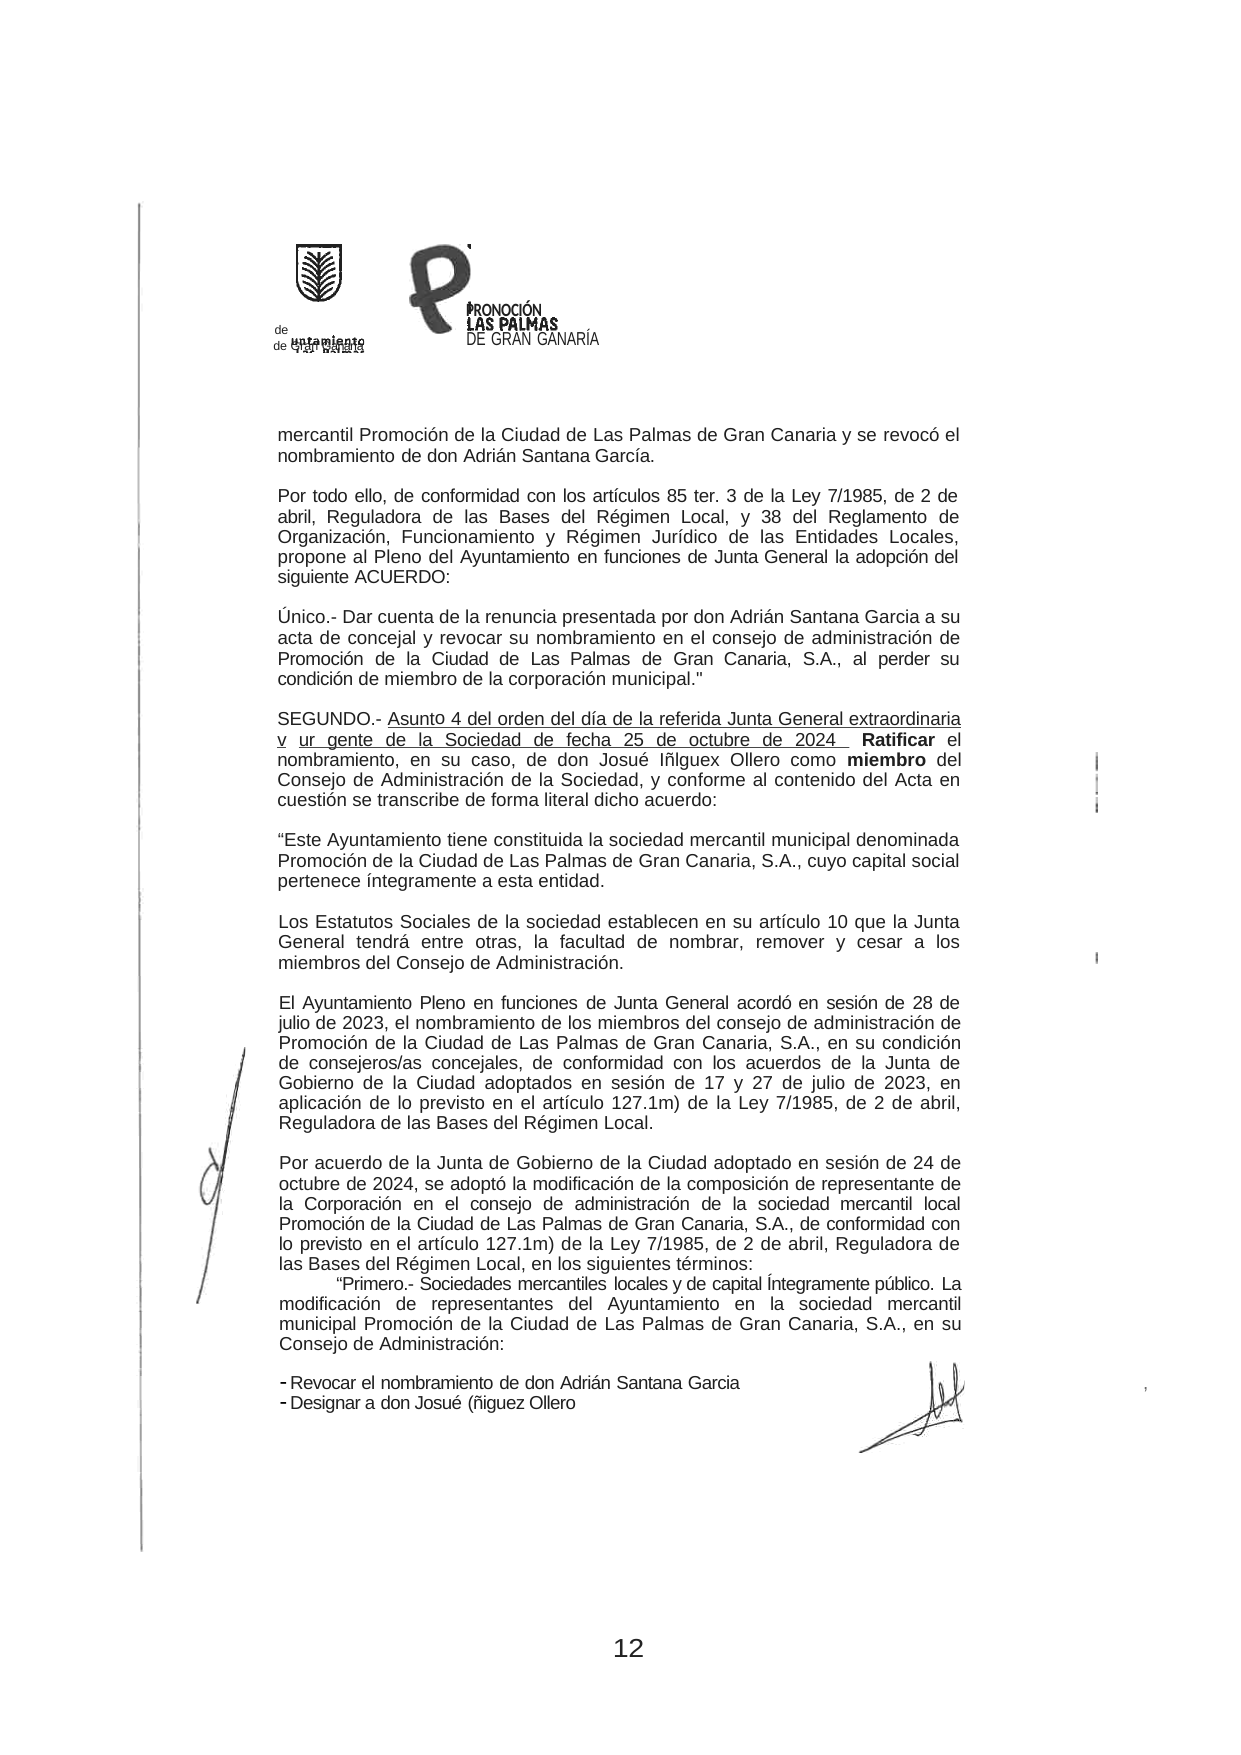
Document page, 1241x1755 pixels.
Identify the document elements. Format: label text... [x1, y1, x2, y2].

list [965, 1393, 1211, 1414]
text SEGUNDO.- Asunto 4 del orden del día de la referida Junta General extraordinaria v ur gente de la Sociedad de fecha 25 de octubre de 2024 Ratificar el nombramiento, en su caso, de don Josué Iñlguex Ollero como miembro del Consejo de Administración de la Sociedad, y conforme al contenido del Acta en cuestión se transcribe de forma literal dicho acuerdo: [277, 709, 961, 810]
text de de Gran Ganaría [264, 312, 364, 353]
text Por todo ello, de conformidad con los artículos 85 ter. 3 de la Ley 7/1985, de 2 de abril, Reguladora de las Bases del Régimen Local, y 38 del Reglamento de Organización, Funcionamiento y Régimen Jurídico de las Entidades Locales, propone al Pleno del Ayuntamiento en funciones de Junta General la adopción del siguiente ACUERDO: [277, 487, 959, 587]
list , [965, 1372, 1211, 1393]
text “Este Ayuntamiento tiene constituida la sociedad mercantil municipal denominada Promoción de la Ciudad de Las Palmas de Gran Canaria, S.A., cuyo capital social pertenece íntegramente a esta entidad. [277, 830, 959, 892]
text Por acuerdo de la Junta de Gobierno de la Ciudad adoptado en sesión de 24 de octubre de 2024, se adoptó la modificación de la composición de representante de la Corporación en el consejo de administración de la sociedad mercantil local Promoción de la Ciudad de Las Palmas de Gran Canaria, S.A., de conformidad con lo previsto en el artículo 127.1m) de la Ley 7/1985, de 2 de abril, Reguladora de las Bases del Régimen Local, en los siguientes términos: [279, 1154, 961, 1274]
text Los Estatutos Sociales de la sociedad establecen en su artículo 10 que la Junta General tendrá entre otras, la facultad de nombrar, remover y cesar a los miembros del Consejo de Administración. [278, 912, 960, 973]
text “Primero.- Sociedades mercantiles locales y de capital Íntegramente público. La modificación de representantes del Ayuntamiento en la sociedad mercantil municipal Promoción de la Ciudad de Las Palmas de Gran Canaria, S.A., en su Consejo de Administración: [279, 1274, 962, 1355]
list Designar a don Josué (ñiguez Ollero [279, 1393, 858, 1414]
list Revocar el nombramiento de don Adrián Santana Garcia [279, 1372, 858, 1393]
text DE GRAN GANARÍA [466, 328, 1211, 350]
text mercantil Promoción de la Ciudad de Las Palmas de Gran Canaria y se revocó el nombramiento de don Adrián Santana García. [277, 425, 960, 467]
text Único.- Dar cuenta de la renuncia presentada por don Adrián Santana Garcia a su acta de concejal y revocar su nombramiento en el consejo de administración de Promoción de la Ciudad de Las Palmas de Gran Canaria, S.A., al perder su condición de miembro de la corporación municipal." [277, 608, 961, 690]
text El Ayuntamiento Pleno en funciones de Junta General acordó en sesión de 28 de julio de 2023, el nombramiento de los miembros del consejo de administración de Promoción de la Ciudad de Las Palmas de Gran Canaria, S.A., en su condición de consejeros/as concejales, de conformidad con los acuerdos de la Junta de Gobierno de la Ciudad adoptados en sesión de 17 y 27 de julio de 2023, en aplicación de lo previsto en el artículo 127.1m) de la Ley 7/1985, de 2 de abril, Reguladora de las Bases del Régimen Local. [278, 993, 961, 1134]
